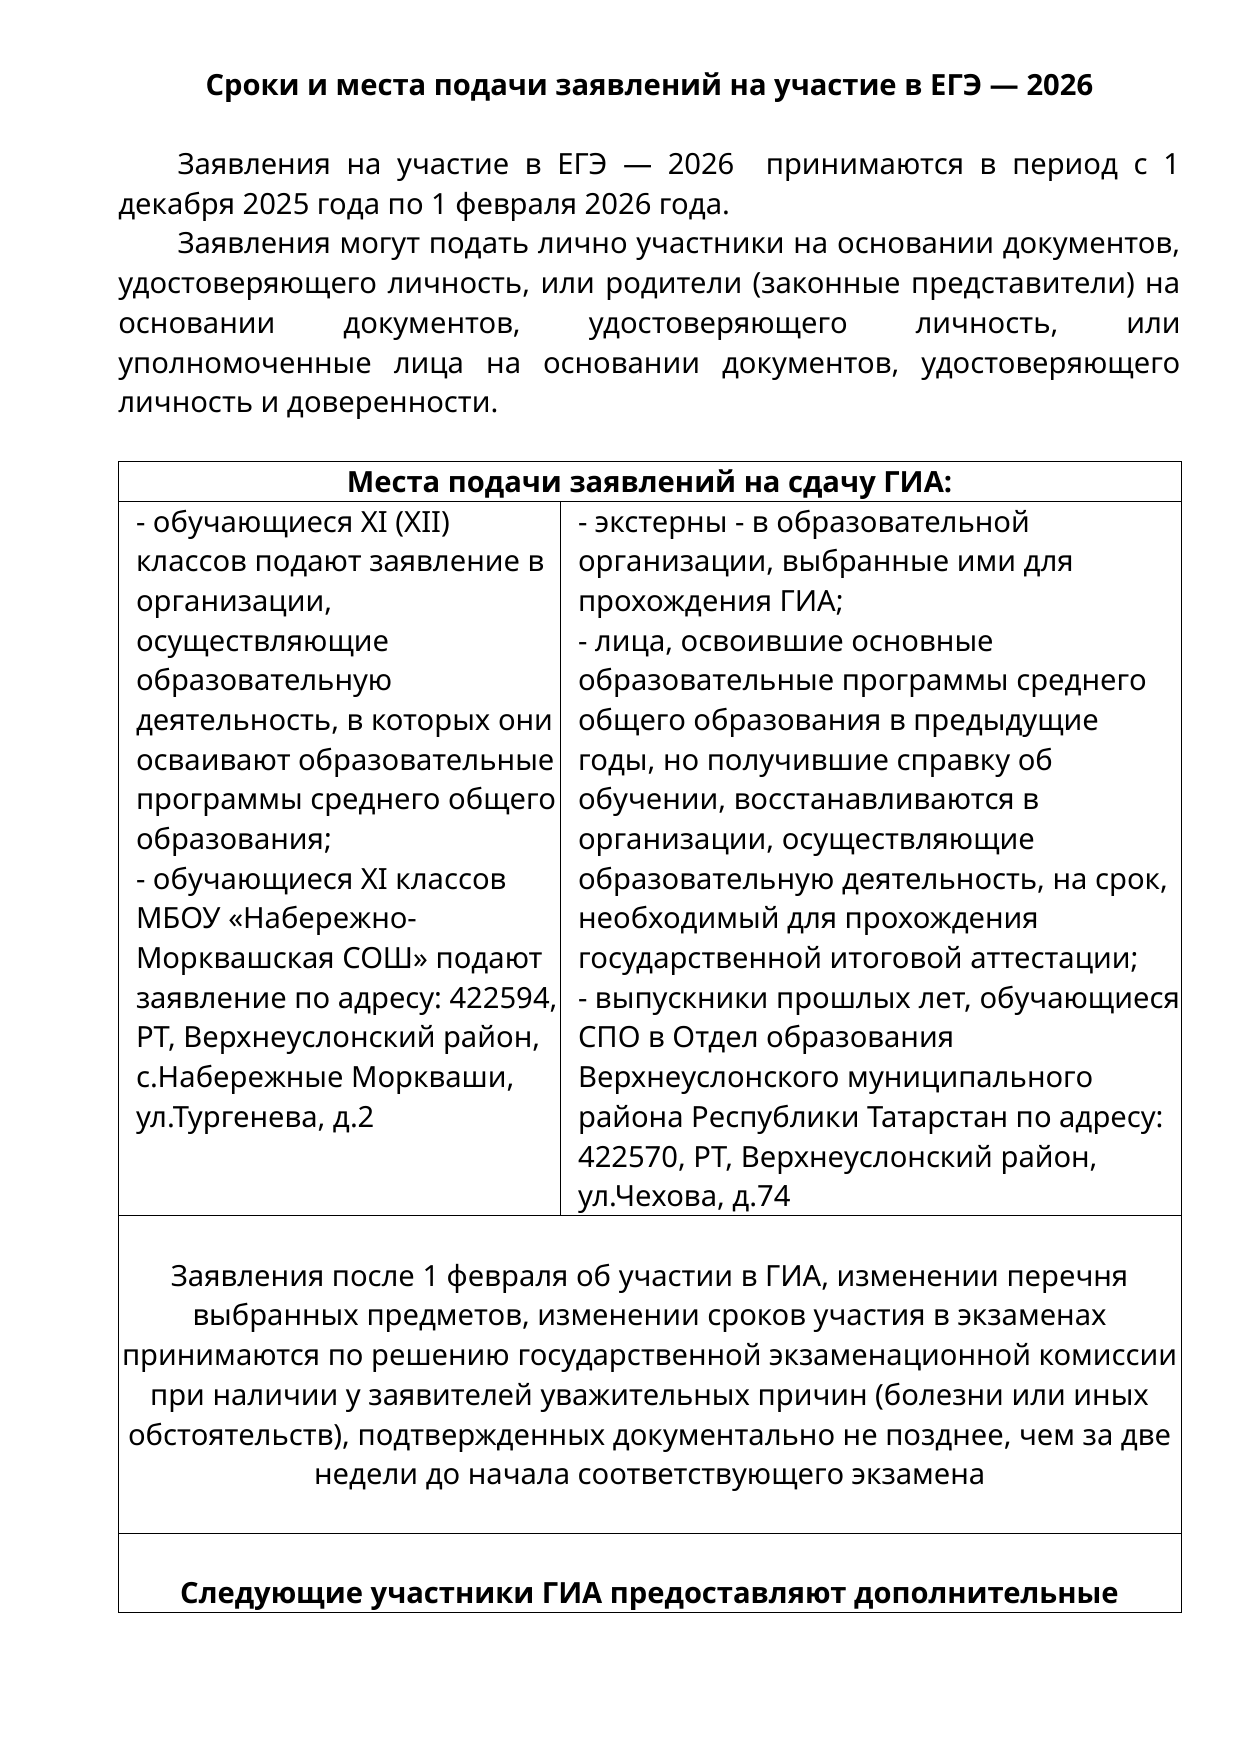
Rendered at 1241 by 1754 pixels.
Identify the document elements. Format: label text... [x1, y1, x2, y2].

table_header Места подачи заявлений на сдачу ГИА: [119, 462, 1181, 501]
table_cell - обучающиеся XI (XII) классов подают заявление в организации, осуществляющие образовательную деятельность, в которых они осваивают образовательные программы среднего общего образования; - обучающиеся XI классов МБОУ «Набережно-Морквашская СОШ» подают заявление по адресу: 422594, РТ, Верхнеуслонский район, с.Набережные Моркваши, ул.Тургенева, д.2 [119, 502, 560, 1215]
table_cell Заявления после 1 февраля об участии в ГИА, изменении перечня выбранных предметов, изменении сроков участия в экзаменах принимаются по решению государственной экзаменационной комиссии при наличии у заявителей уважительных причин (болезни или иных обстоятельств), подтвержденных документально не позднее, чем за две недели до начала соответствующего экзамена [119, 1216, 1181, 1533]
table_cell - экстерны - в образовательной организации, выбранные ими для прохождения ГИА; - лица, освоившие основные образовательные программы среднего общего образования в предыдущие годы, но получившие справку об обучении, восстанавливаются в организации, осуществляющие образовательную деятельность, на срок, необходимый для прохождения государственной итоговой аттестации; - выпускники прошлых лет, обучающиеся СПО в Отдел образования Верхнеуслонского муниципального района Республики Татарстан по адресу: 422570, РТ, Верхнеуслонский район, ул.Чехова, д.74 [561, 502, 1181, 1215]
text Заявления могут подать лично участники на основании документов, удостоверяющего личность, или родители (законные представители) на основании документов, удостоверяющего личность, или уполномоченные лица на основании документов, удостоверяющего личность и доверенности. [118, 223, 1181, 421]
text Сроки и места подачи заявлений на участие в ЕГЭ — 2026 [118, 64, 1181, 104]
text Заявления на участие в ЕГЭ — 2026 принимаются в период с 1 декабря 2025 года по 1 февраля 2026 года. [118, 143, 1181, 223]
table_cell Следующие участники ГИА предоставляют дополнительные [119, 1534, 1181, 1612]
